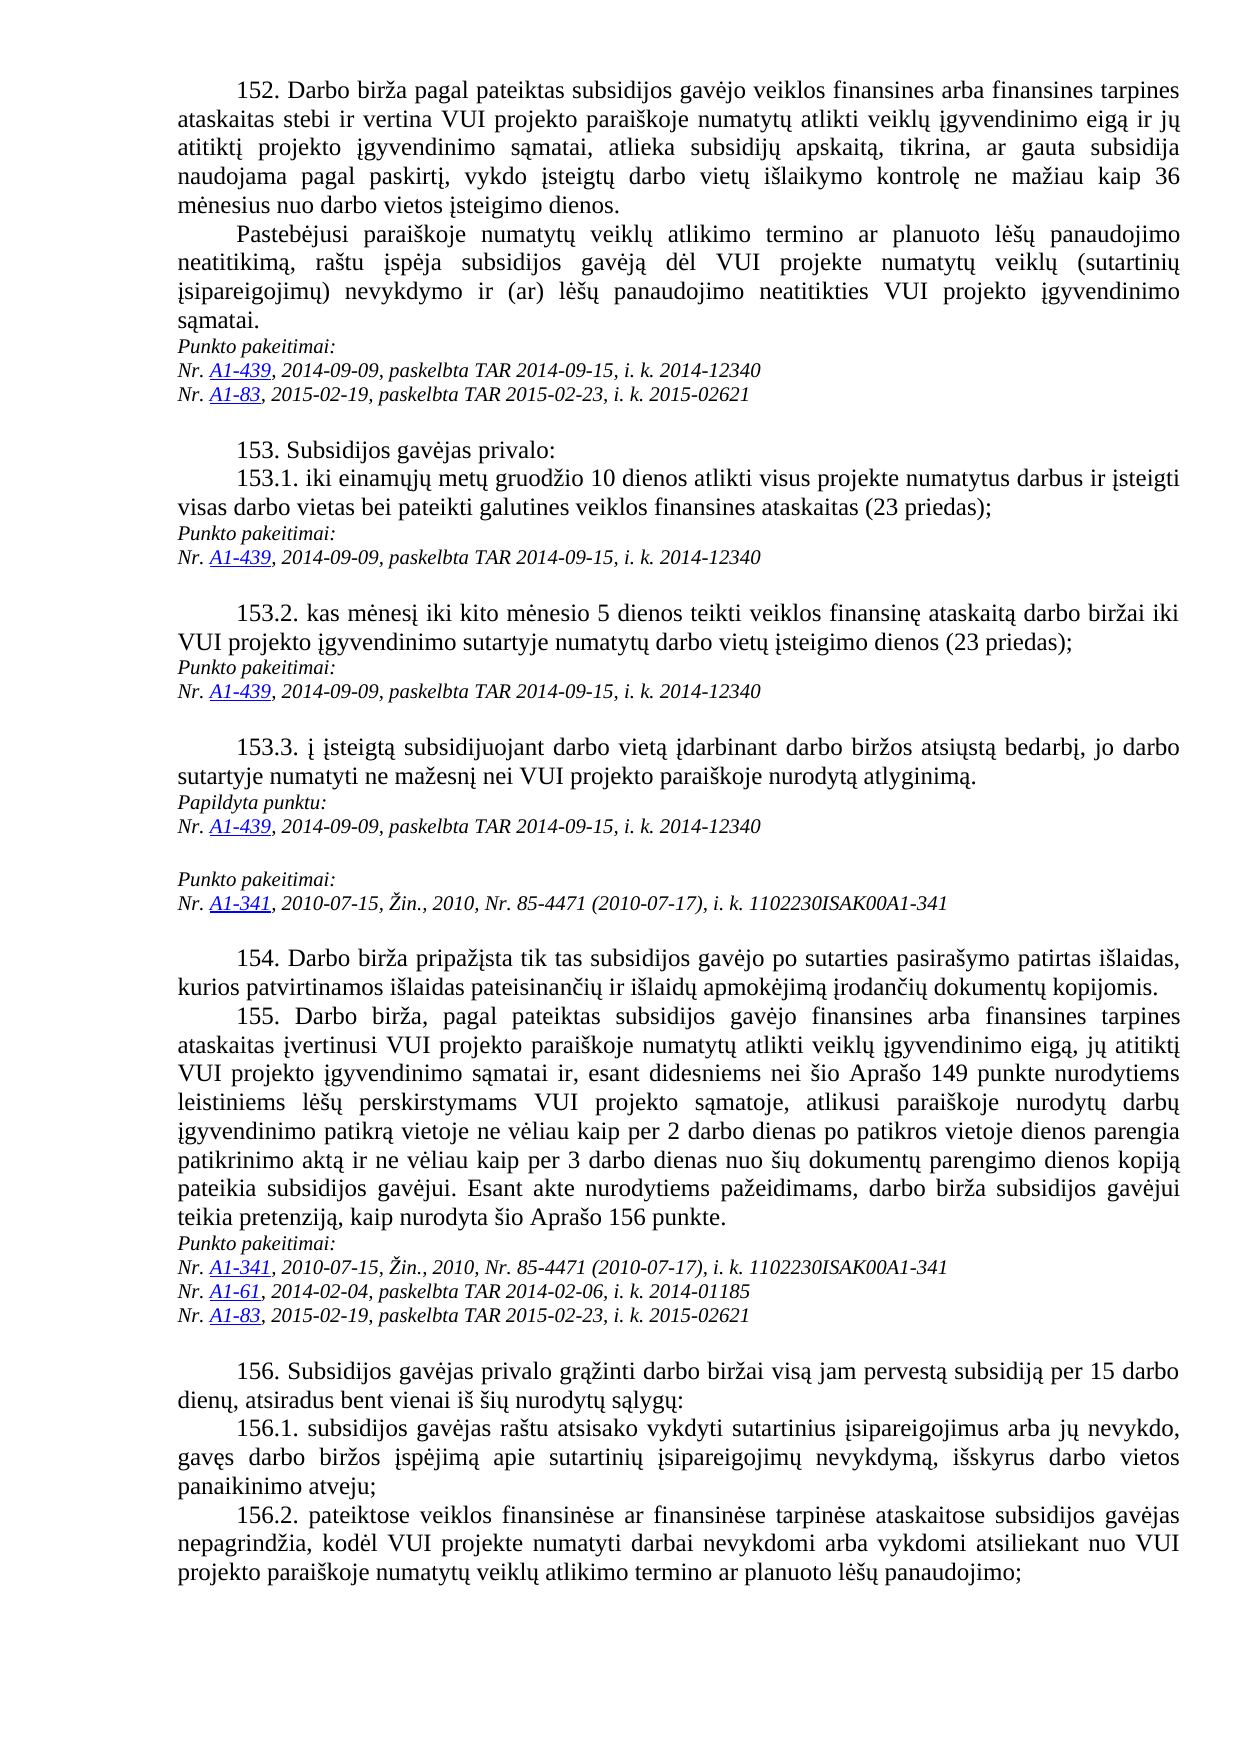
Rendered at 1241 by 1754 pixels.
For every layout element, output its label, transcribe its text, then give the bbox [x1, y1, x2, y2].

text 153.2. kas mėnesį iki kito mėnesio 5 dienos teikti veiklos finansinę ataskaitą darbo biržai iki VUI projekto įgyvendinimo sutartyje numatytų darbo vietų įsteigimo dienos (23 priedas); [177, 598, 1181, 655]
text Nr. A1-439, 2014-09-09, paskelbta TAR 2014-09-15, i. k. 2014-12340 [177, 814, 1181, 838]
text Papildyta punktu: [177, 790, 1181, 814]
text Pastebėjusi paraiškoje numatytų veiklų atlikimo termino ar planuoto lėšų panaudojimo neatitikimą, raštu įspėja subsidijos gavėją dėl VUI projekte numatytų veiklų (sutartinių įsipareigojimų) nevykdymo ir (ar) lėšų panaudojimo neatitikties VUI projekto įgyvendinimo sąmatai. [177, 219, 1181, 334]
text 156.2. pateiktose veiklos finansinėse ar finansinėse tarpinėse ataskaitose subsidijos gavėjas nepagrindžia, kodėl VUI projekte numatyti darbai nevykdomi arba vykdomi atsiliekant nuo VUI projekto paraiškoje numatytų veiklų atlikimo termino ar planuoto lėšų panaudojimo; [177, 1500, 1181, 1586]
text 153. Subsidijos gavėjas privalo: [177, 435, 1181, 463]
text Nr. A1-61, 2014-02-04, paskelbta TAR 2014-02-06, i. k. 2014-01185 [177, 1279, 1181, 1303]
text 154. Darbo birža pripažįsta tik tas subsidijos gavėjo po sutarties pasirašymo patirtas išlaidas, kurios patvirtinamos išlaidas pateisinančių ir išlaidų apmokėjimą įrodančių dokumentų kopijomis. [177, 943, 1181, 1001]
text Nr. A1-83, 2015-02-19, paskelbta TAR 2015-02-23, i. k. 2015-02621 [177, 382, 1181, 406]
text 152. Darbo birža pagal pateiktas subsidijos gavėjo veiklos finansines arba finansines tarpines ataskaitas stebi ir vertina VUI projekto paraiškoje numatytų atlikti veiklų įgyvendinimo eigą ir jų atitiktį projekto įgyvendinimo sąmatai, atlieka subsidijų apskaitą, tikrina, ar gauta subsidija naudojama pagal paskirtį, vykdo įsteigtų darbo vietų išlaikymo kontrolę ne mažiau kaip 36 mėnesius nuo darbo vietos įsteigimo dienos. [177, 75, 1181, 219]
text Nr. A1-439, 2014-09-09, paskelbta TAR 2014-09-15, i. k. 2014-12340 [177, 358, 1181, 382]
text Punkto pakeitimai: [177, 867, 1181, 891]
text Nr. A1-439, 2014-09-09, paskelbta TAR 2014-09-15, i. k. 2014-12340 [177, 679, 1181, 703]
text Punkto pakeitimai: [177, 521, 1181, 545]
text 156. Subsidijos gavėjas privalo grąžinti darbo biržai visą jam pervestą subsidiją per 15 darbo dienų, atsiradus bent vienai iš šių nurodytų sąlygų: [177, 1356, 1181, 1413]
text Punkto pakeitimai: [177, 1231, 1181, 1255]
text 156.1. subsidijos gavėjas raštu atsisako vykdyti sutartinius įsipareigojimus arba jų nevykdo, gavęs darbo biržos įspėjimą apie sutartinių įsipareigojimų nevykdymą, išskyrus darbo vietos panaikinimo atveju; [177, 1413, 1181, 1500]
text Punkto pakeitimai: [177, 334, 1181, 358]
text Nr. A1-341, 2010-07-15, Žin., 2010, Nr. 85-4471 (2010-07-17), i. k. 1102230ISAK00A1-341 [177, 1255, 1181, 1279]
text 153.1. iki einamųjų metų gruodžio 10 dienos atlikti visus projekte numatytus darbus ir įsteigti visas darbo vietas bei pateikti galutines veiklos finansines ataskaitas (23 priedas); [177, 463, 1181, 521]
text 153.3. į įsteigtą subsidijuojant darbo vietą įdarbinant darbo biržos atsiųstą bedarbį, jo darbo sutartyje numatyti ne mažesnį nei VUI projekto paraiškoje nurodytą atlyginimą. [177, 732, 1181, 790]
text Nr. A1-83, 2015-02-19, paskelbta TAR 2015-02-23, i. k. 2015-02621 [177, 1303, 1181, 1327]
text Nr. A1-341, 2010-07-15, Žin., 2010, Nr. 85-4471 (2010-07-17), i. k. 1102230ISAK00A1-341 [177, 891, 1181, 915]
text Punkto pakeitimai: [177, 655, 1181, 679]
text Nr. A1-439, 2014-09-09, paskelbta TAR 2014-09-15, i. k. 2014-12340 [177, 545, 1181, 569]
text 155. Darbo birža, pagal pateiktas subsidijos gavėjo finansines arba finansines tarpines ataskaitas įvertinusi VUI projekto paraiškoje numatytų atlikti veiklų įgyvendinimo eigą, jų atitiktį VUI projekto įgyvendinimo sąmatai ir, esant didesniems nei šio Aprašo 149 punkte nurodytiems leistiniems lėšų perskirstymams VUI projekto sąmatoje, atlikusi paraiškoje nurodytų darbų įgyvendinimo patikrą vietoje ne vėliau kaip per 2 darbo dienas po patikros vietoje dienos parengia patikrinimo aktą ir ne vėliau kaip per 3 darbo dienas nuo šių dokumentų parengimo dienos kopiją pateikia subsidijos gavėjui. Esant akte nurodytiems pažeidimams, darbo birža subsidijos gavėjui teikia pretenziją, kaip nurodyta šio Aprašo 156 punkte. [177, 1001, 1181, 1231]
